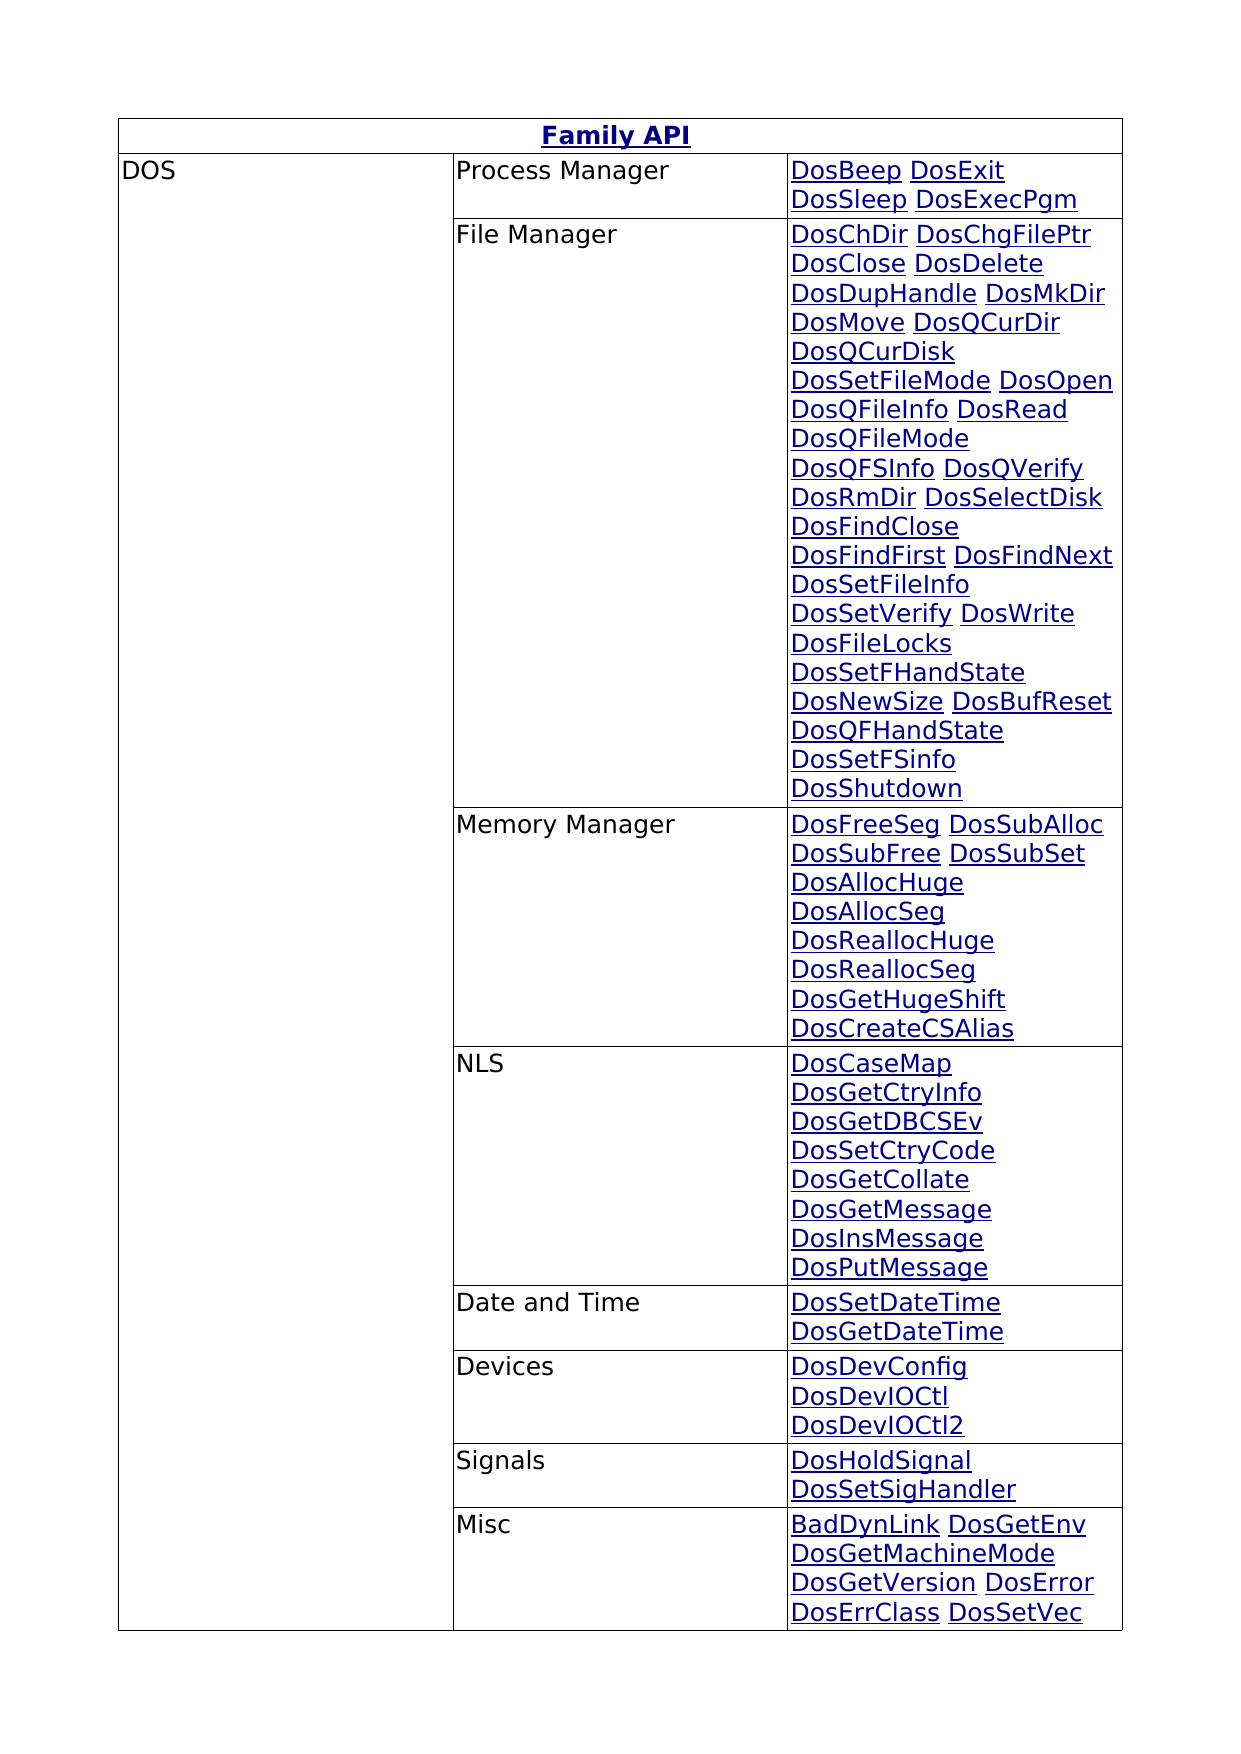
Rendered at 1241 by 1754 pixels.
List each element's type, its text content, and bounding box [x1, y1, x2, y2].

table_cell Memory Manager [454, 808, 787, 1046]
table_cell NLS [454, 1047, 787, 1285]
table_cell Process Manager [454, 154, 787, 217]
table_cell Signals [454, 1444, 787, 1507]
table_cell DosChDir DosChgFilePtr DosClose DosDelete DosDupHandle DosMkDir DosMove DosQCurDir DosQCurDisk DosSetFileMode DosOpen DosQFileInfo DosRead DosQFileMode DosQFSInfo DosQVerify DosRmDir DosSelectDisk DosFindClose DosFindFirst DosFindNext DosSetFileInfo DosSetVerify DosWrite DosFileLocks DosSetFHandState DosNewSize DosBufReset DosQFHandState DosSetFSinfo DosShutdown [788, 219, 1122, 807]
table_cell DosHoldSignal DosSetSigHandler [788, 1444, 1122, 1507]
table_cell DosFreeSeg DosSubAlloc DosSubFree DosSubSet DosAllocHuge DosAllocSeg DosReallocHuge DosReallocSeg DosGetHugeShift DosCreateCSAlias [788, 808, 1122, 1046]
table_cell DOS [119, 154, 453, 1630]
table_cell DosDevConfig DosDevIOCtl DosDevIOCtl2 [788, 1351, 1122, 1443]
table_cell Date and Time [454, 1286, 787, 1349]
table_cell DosCaseMap DosGetCtryInfo DosGetDBCSEv DosSetCtryCode DosGetCollate DosGetMessage DosInsMessage DosPutMessage [788, 1047, 1122, 1285]
table_header Family API [119, 119, 1122, 153]
table_cell Misc [454, 1508, 787, 1630]
table_cell File Manager [454, 219, 787, 807]
table_cell Devices [454, 1351, 787, 1443]
table_cell BadDynLink DosGetEnv DosGetMachineMode DosGetVersion DosError DosErrClass DosSetVec [788, 1508, 1122, 1630]
table_cell DosBeep DosExit DosSleep DosExecPgm [788, 154, 1122, 217]
table_cell DosSetDateTime DosGetDateTime [788, 1286, 1122, 1349]
